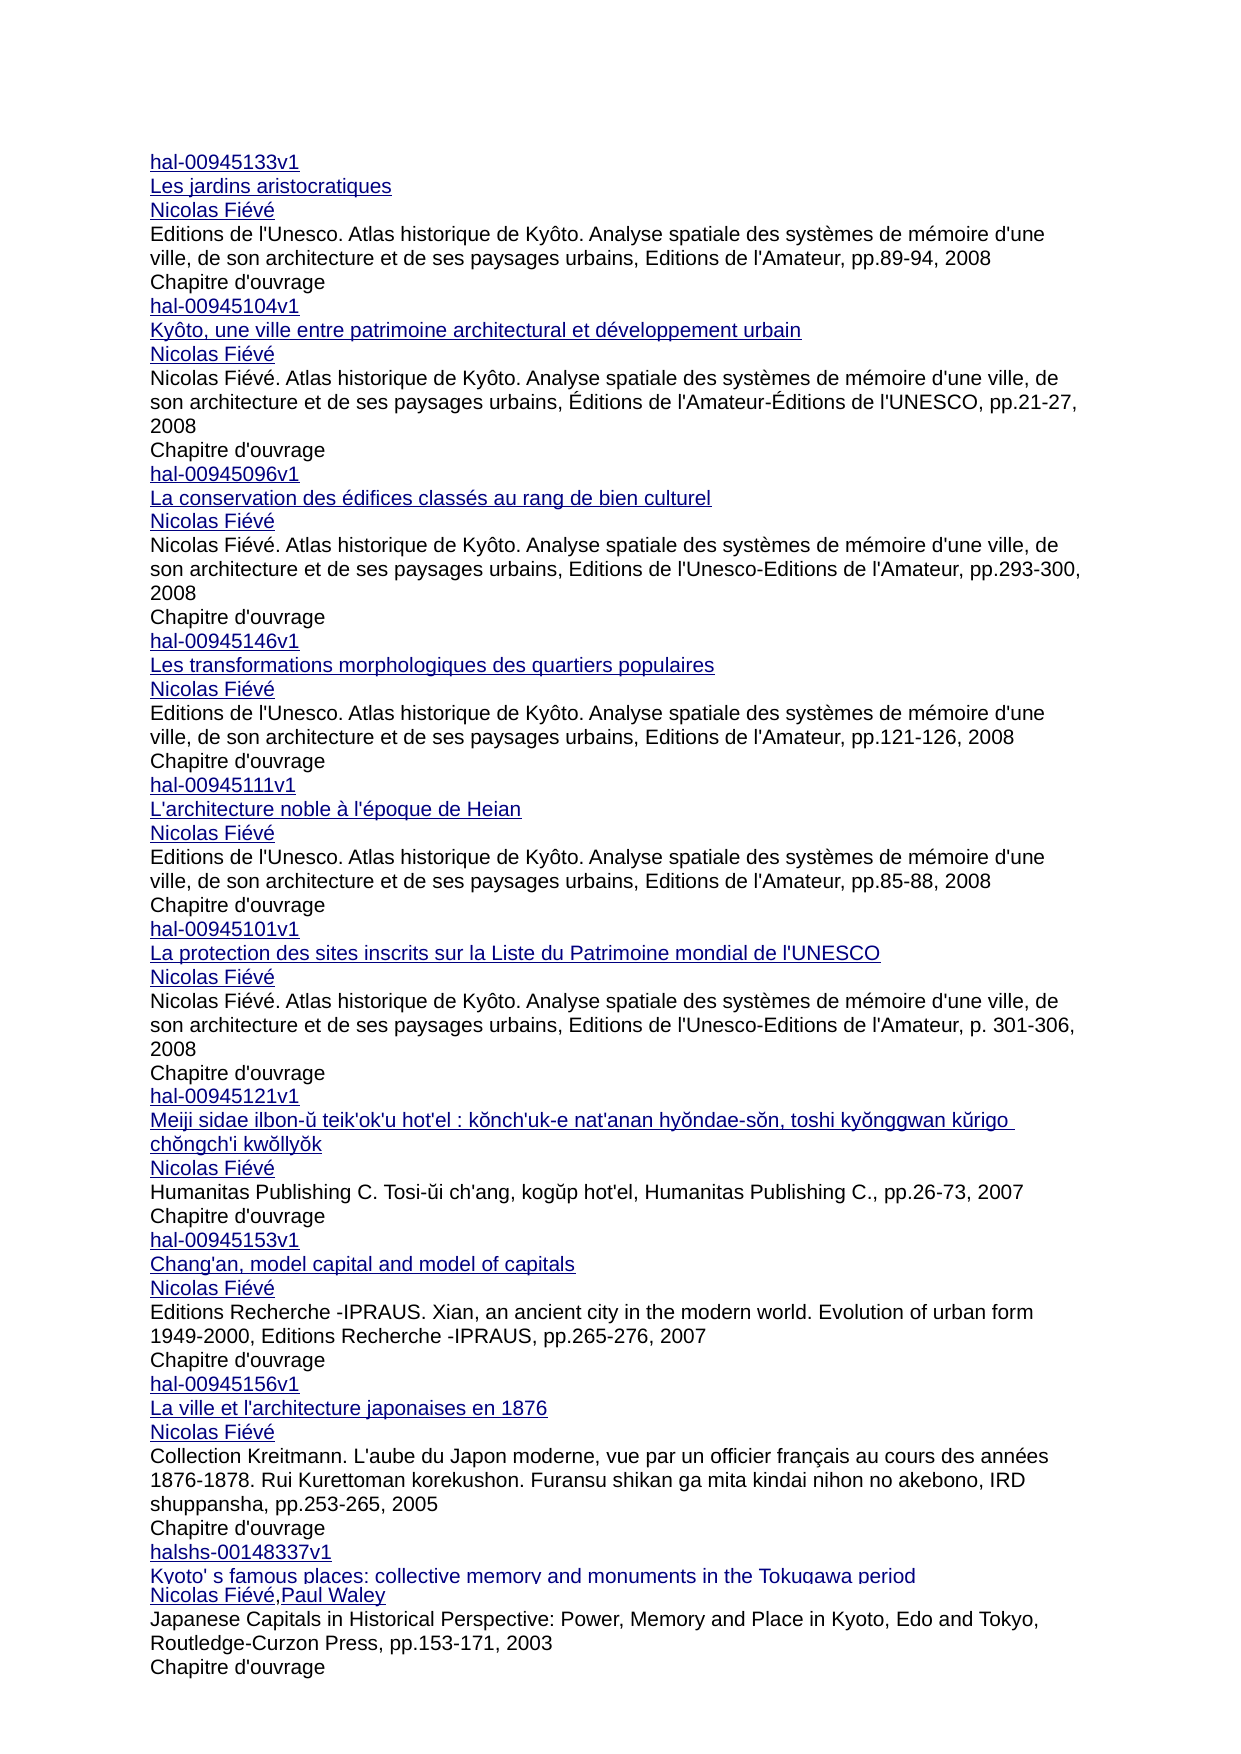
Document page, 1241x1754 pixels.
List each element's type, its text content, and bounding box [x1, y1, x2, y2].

table_cell Kyôto, une ville entre patrimoine architectural et développement urbain Nicolas Fiévé Nicolas Fiévé. Atlas historique de Kyôto. Analyse spatiale des systèmes de mémoire d'une ville, de son architecture et de ses paysages urbains, Éditions de l'Amateur-Éditions de l'UNESCO, pp.21-27, 2008 Chapitre d'ouvrage hal-00945096v1 [150, 318, 1090, 485]
table_cell La protection des sites inscrits sur la Liste du Patrimoine mondial de l'UNESCO Nicolas Fiévé Nicolas Fiévé. Atlas historique de Kyôto. Analyse spatiale des systèmes de mémoire d'une ville, de son architecture et de ses paysages urbains, Editions de l'Unesco-Editions de l'Amateur, p. 301-306, 2008 Chapitre d'ouvrage hal-00945121v1 [150, 941, 1090, 1108]
table_cell Meiji sidae ilbon-ŭ teik'ok'u hot'el : kŏnch'uk-e nat'anan hyŏndae-sŏn, toshi kyŏnggwan kŭrigo chŏngch'i kwŏllyŏk Nicolas Fiévé Humanitas Publishing C. Tosi-ŭi ch'ang, kogŭp hot'el, Humanitas Publishing C., pp.26-73, 2007 Chapitre d'ouvrage hal-00945153v1 [150, 1108, 1090, 1252]
table_cell La conservation des édifices classés au rang de bien culturel Nicolas Fiévé Nicolas Fiévé. Atlas historique de Kyôto. Analyse spatiale des systèmes de mémoire d'une ville, de son architecture et de ses paysages urbains, Editions de l'Unesco-Editions de l'Amateur, pp.293-300, 2008 Chapitre d'ouvrage hal-00945146v1 [150, 485, 1090, 653]
table_cell hal-00945133v1 [150, 150, 1090, 174]
table_cell Les transformations morphologiques des quartiers populaires Nicolas Fiévé Editions de l'Unesco. Atlas historique de Kyôto. Analyse spatiale des systèmes de mémoire d'une ville, de son architecture et de ses paysages urbains, Editions de l'Amateur, pp.121-126, 2008 Chapitre d'ouvrage hal-00945111v1 [150, 653, 1090, 797]
table_cell Les jardins aristocratiques Nicolas Fiévé Editions de l'Unesco. Atlas historique de Kyôto. Analyse spatiale des systèmes de mémoire d'une ville, de son architecture et de ses paysages urbains, Editions de l'Amateur, pp.89-94, 2008 Chapitre d'ouvrage hal-00945104v1 [150, 174, 1090, 318]
table_cell Kyoto' s famous places: collective memory and monuments in the Tokugawa period Nicolas Fiévé,Paul Waley Japanese Capitals in Historical Perspective: Power, Memory and Place in Kyoto, Edo and Tokyo, Routledge-Curzon Press, pp.153-171, 2003 Chapitre d'ouvrage [150, 1564, 1090, 1679]
table_cell L'architecture noble à l'époque de Heian Nicolas Fiévé Editions de l'Unesco. Atlas historique de Kyôto. Analyse spatiale des systèmes de mémoire d'une ville, de son architecture et de ses paysages urbains, Editions de l'Amateur, pp.85-88, 2008 Chapitre d'ouvrage hal-00945101v1 [150, 797, 1090, 941]
table_cell Chang'an, model capital and model of capitals Nicolas Fiévé Editions Recherche -IPRAUS. Xian, an ancient city in the modern world. Evolution of urban form 1949-2000, Editions Recherche -IPRAUS, pp.265-276, 2007 Chapitre d'ouvrage hal-00945156v1 [150, 1252, 1090, 1396]
table_cell La ville et l'architecture japonaises en 1876 Nicolas Fiévé Collection Kreitmann. L'aube du Japon moderne, vue par un officier français au cours des années 1876-1878. Rui Kurettoman korekushon. Furansu shikan ga mita kindai nihon no akebono, IRD shuppansha, pp.253-265, 2005 Chapitre d'ouvrage halshs-00148337v1 [150, 1396, 1090, 1563]
